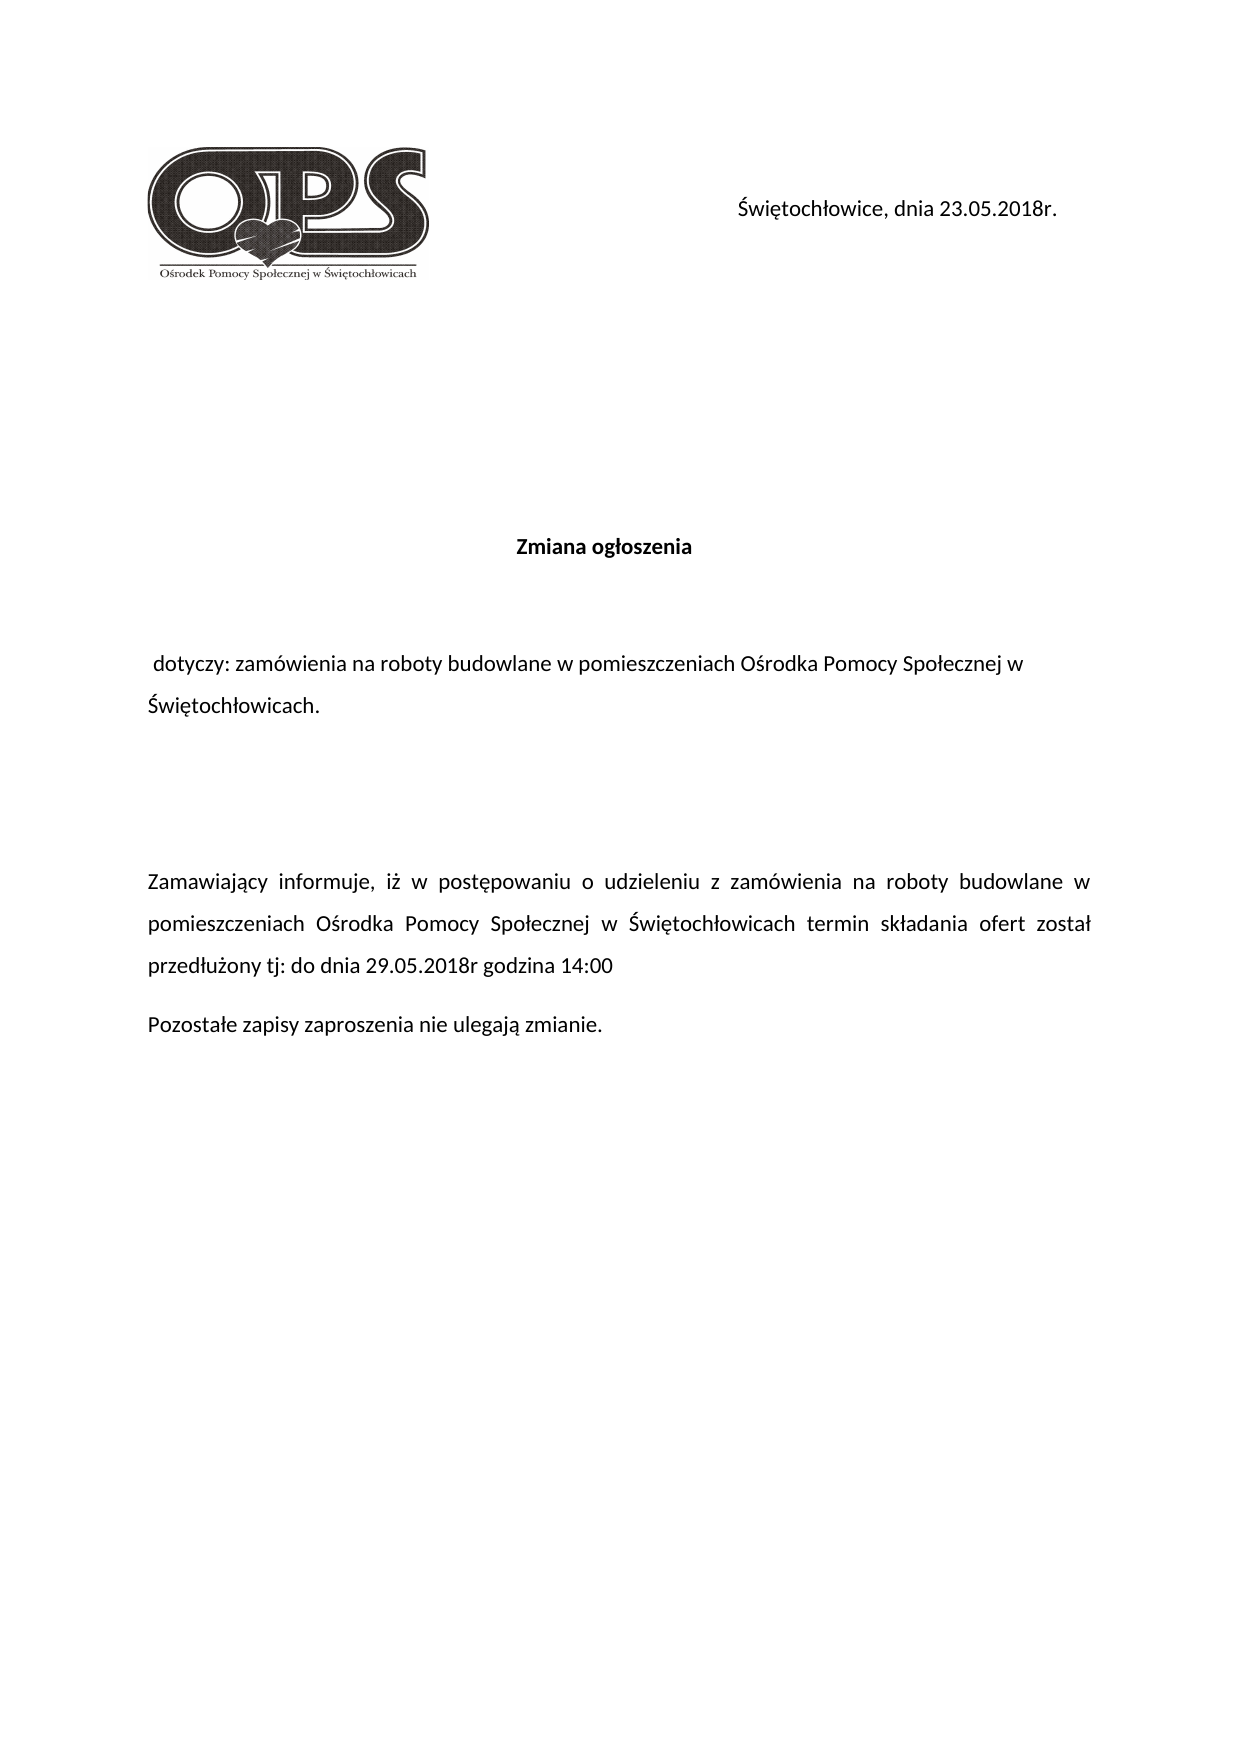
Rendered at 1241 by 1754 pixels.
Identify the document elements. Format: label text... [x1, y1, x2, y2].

text Zmiana ogłoszenia [148, 532, 1093, 560]
text dotyczy: zamówienia na roboty budowlane w pomieszczeniach Ośrodka Pomocy Społecznej w Świętochłowicach. [148, 649, 1093, 719]
text Pozostałe zapisy zaproszenia nie ulegają zmianie. [148, 1010, 1093, 1038]
text Świętochłowice, dnia 23.05.2018r. [429, 194, 1093, 222]
text Zamawiający informuje, iż w postępowaniu o udzieleniu z zamówienia na roboty budowlane w pomieszczeniach Ośrodka Pomocy Społecznej w Świętochłowicach termin składania ofert został przedłużony tj: do dnia 29.05.2018r godzina 14:00 [148, 867, 1093, 979]
